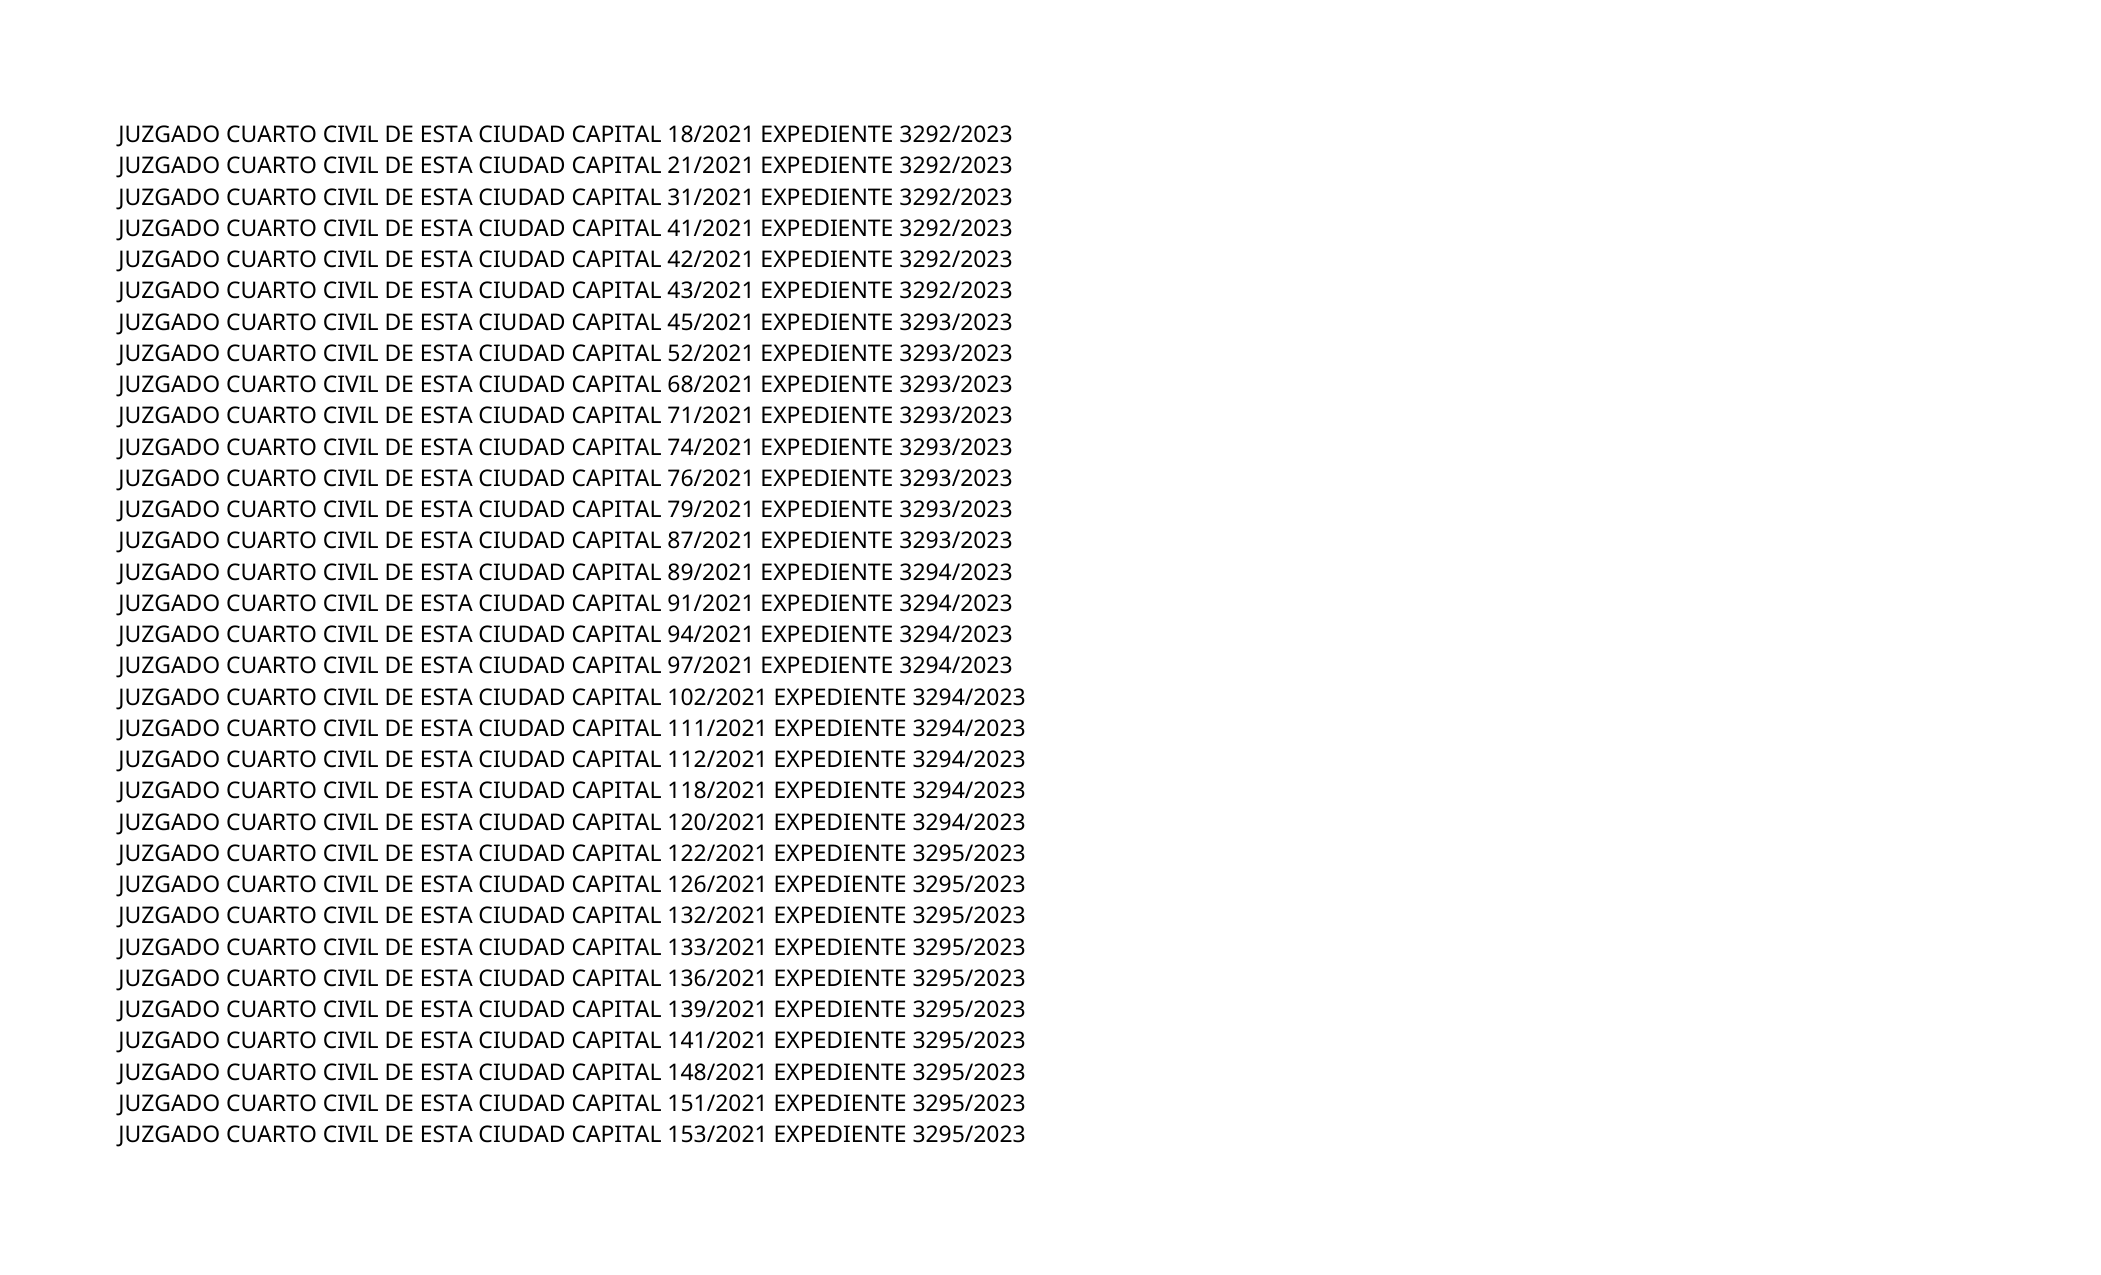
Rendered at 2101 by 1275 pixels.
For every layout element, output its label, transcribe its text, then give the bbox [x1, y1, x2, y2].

text JUZGADO CUARTO CIVIL DE ESTA CIUDAD CAPITAL 74/2021 EXPEDIENTE 3293/2023 [118, 431, 1982, 462]
text JUZGADO CUARTO CIVIL DE ESTA CIUDAD CAPITAL 112/2021 EXPEDIENTE 3294/2023 [118, 743, 1982, 774]
text JUZGADO CUARTO CIVIL DE ESTA CIUDAD CAPITAL 133/2021 EXPEDIENTE 3295/2023 [118, 931, 1982, 962]
text JUZGADO CUARTO CIVIL DE ESTA CIUDAD CAPITAL 91/2021 EXPEDIENTE 3294/2023 [118, 587, 1982, 618]
text JUZGADO CUARTO CIVIL DE ESTA CIUDAD CAPITAL 132/2021 EXPEDIENTE 3295/2023 [118, 899, 1982, 931]
text JUZGADO CUARTO CIVIL DE ESTA CIUDAD CAPITAL 41/2021 EXPEDIENTE 3292/2023 [118, 212, 1982, 243]
text JUZGADO CUARTO CIVIL DE ESTA CIUDAD CAPITAL 31/2021 EXPEDIENTE 3292/2023 [118, 181, 1982, 212]
text JUZGADO CUARTO CIVIL DE ESTA CIUDAD CAPITAL 151/2021 EXPEDIENTE 3295/2023 [118, 1087, 1982, 1118]
text JUZGADO CUARTO CIVIL DE ESTA CIUDAD CAPITAL 122/2021 EXPEDIENTE 3295/2023 [118, 837, 1982, 868]
text JUZGADO CUARTO CIVIL DE ESTA CIUDAD CAPITAL 21/2021 EXPEDIENTE 3292/2023 [118, 149, 1982, 181]
text JUZGADO CUARTO CIVIL DE ESTA CIUDAD CAPITAL 94/2021 EXPEDIENTE 3294/2023 [118, 618, 1982, 649]
text JUZGADO CUARTO CIVIL DE ESTA CIUDAD CAPITAL 102/2021 EXPEDIENTE 3294/2023 [118, 681, 1982, 712]
text JUZGADO CUARTO CIVIL DE ESTA CIUDAD CAPITAL 141/2021 EXPEDIENTE 3295/2023 [118, 1024, 1982, 1056]
text JUZGADO CUARTO CIVIL DE ESTA CIUDAD CAPITAL 52/2021 EXPEDIENTE 3293/2023 [118, 337, 1982, 368]
text JUZGADO CUARTO CIVIL DE ESTA CIUDAD CAPITAL 126/2021 EXPEDIENTE 3295/2023 [118, 868, 1982, 899]
text JUZGADO CUARTO CIVIL DE ESTA CIUDAD CAPITAL 68/2021 EXPEDIENTE 3293/2023 [118, 368, 1982, 399]
text JUZGADO CUARTO CIVIL DE ESTA CIUDAD CAPITAL 89/2021 EXPEDIENTE 3294/2023 [118, 556, 1982, 587]
text JUZGADO CUARTO CIVIL DE ESTA CIUDAD CAPITAL 111/2021 EXPEDIENTE 3294/2023 [118, 712, 1982, 743]
text JUZGADO CUARTO CIVIL DE ESTA CIUDAD CAPITAL 79/2021 EXPEDIENTE 3293/2023 [118, 493, 1982, 524]
text JUZGADO CUARTO CIVIL DE ESTA CIUDAD CAPITAL 139/2021 EXPEDIENTE 3295/2023 [118, 993, 1982, 1024]
text JUZGADO CUARTO CIVIL DE ESTA CIUDAD CAPITAL 118/2021 EXPEDIENTE 3294/2023 [118, 774, 1982, 806]
text JUZGADO CUARTO CIVIL DE ESTA CIUDAD CAPITAL 43/2021 EXPEDIENTE 3292/2023 [118, 274, 1982, 306]
text JUZGADO CUARTO CIVIL DE ESTA CIUDAD CAPITAL 148/2021 EXPEDIENTE 3295/2023 [118, 1056, 1982, 1087]
text JUZGADO CUARTO CIVIL DE ESTA CIUDAD CAPITAL 42/2021 EXPEDIENTE 3292/2023 [118, 243, 1982, 274]
text JUZGADO CUARTO CIVIL DE ESTA CIUDAD CAPITAL 18/2021 EXPEDIENTE 3292/2023 [118, 118, 1982, 149]
text JUZGADO CUARTO CIVIL DE ESTA CIUDAD CAPITAL 97/2021 EXPEDIENTE 3294/2023 [118, 649, 1982, 681]
text JUZGADO CUARTO CIVIL DE ESTA CIUDAD CAPITAL 136/2021 EXPEDIENTE 3295/2023 [118, 962, 1982, 993]
text JUZGADO CUARTO CIVIL DE ESTA CIUDAD CAPITAL 71/2021 EXPEDIENTE 3293/2023 [118, 399, 1982, 431]
text JUZGADO CUARTO CIVIL DE ESTA CIUDAD CAPITAL 120/2021 EXPEDIENTE 3294/2023 [118, 806, 1982, 837]
text JUZGADO CUARTO CIVIL DE ESTA CIUDAD CAPITAL 153/2021 EXPEDIENTE 3295/2023 [118, 1118, 1982, 1149]
text JUZGADO CUARTO CIVIL DE ESTA CIUDAD CAPITAL 87/2021 EXPEDIENTE 3293/2023 [118, 524, 1982, 556]
text JUZGADO CUARTO CIVIL DE ESTA CIUDAD CAPITAL 76/2021 EXPEDIENTE 3293/2023 [118, 462, 1982, 493]
text JUZGADO CUARTO CIVIL DE ESTA CIUDAD CAPITAL 45/2021 EXPEDIENTE 3293/2023 [118, 306, 1982, 337]
